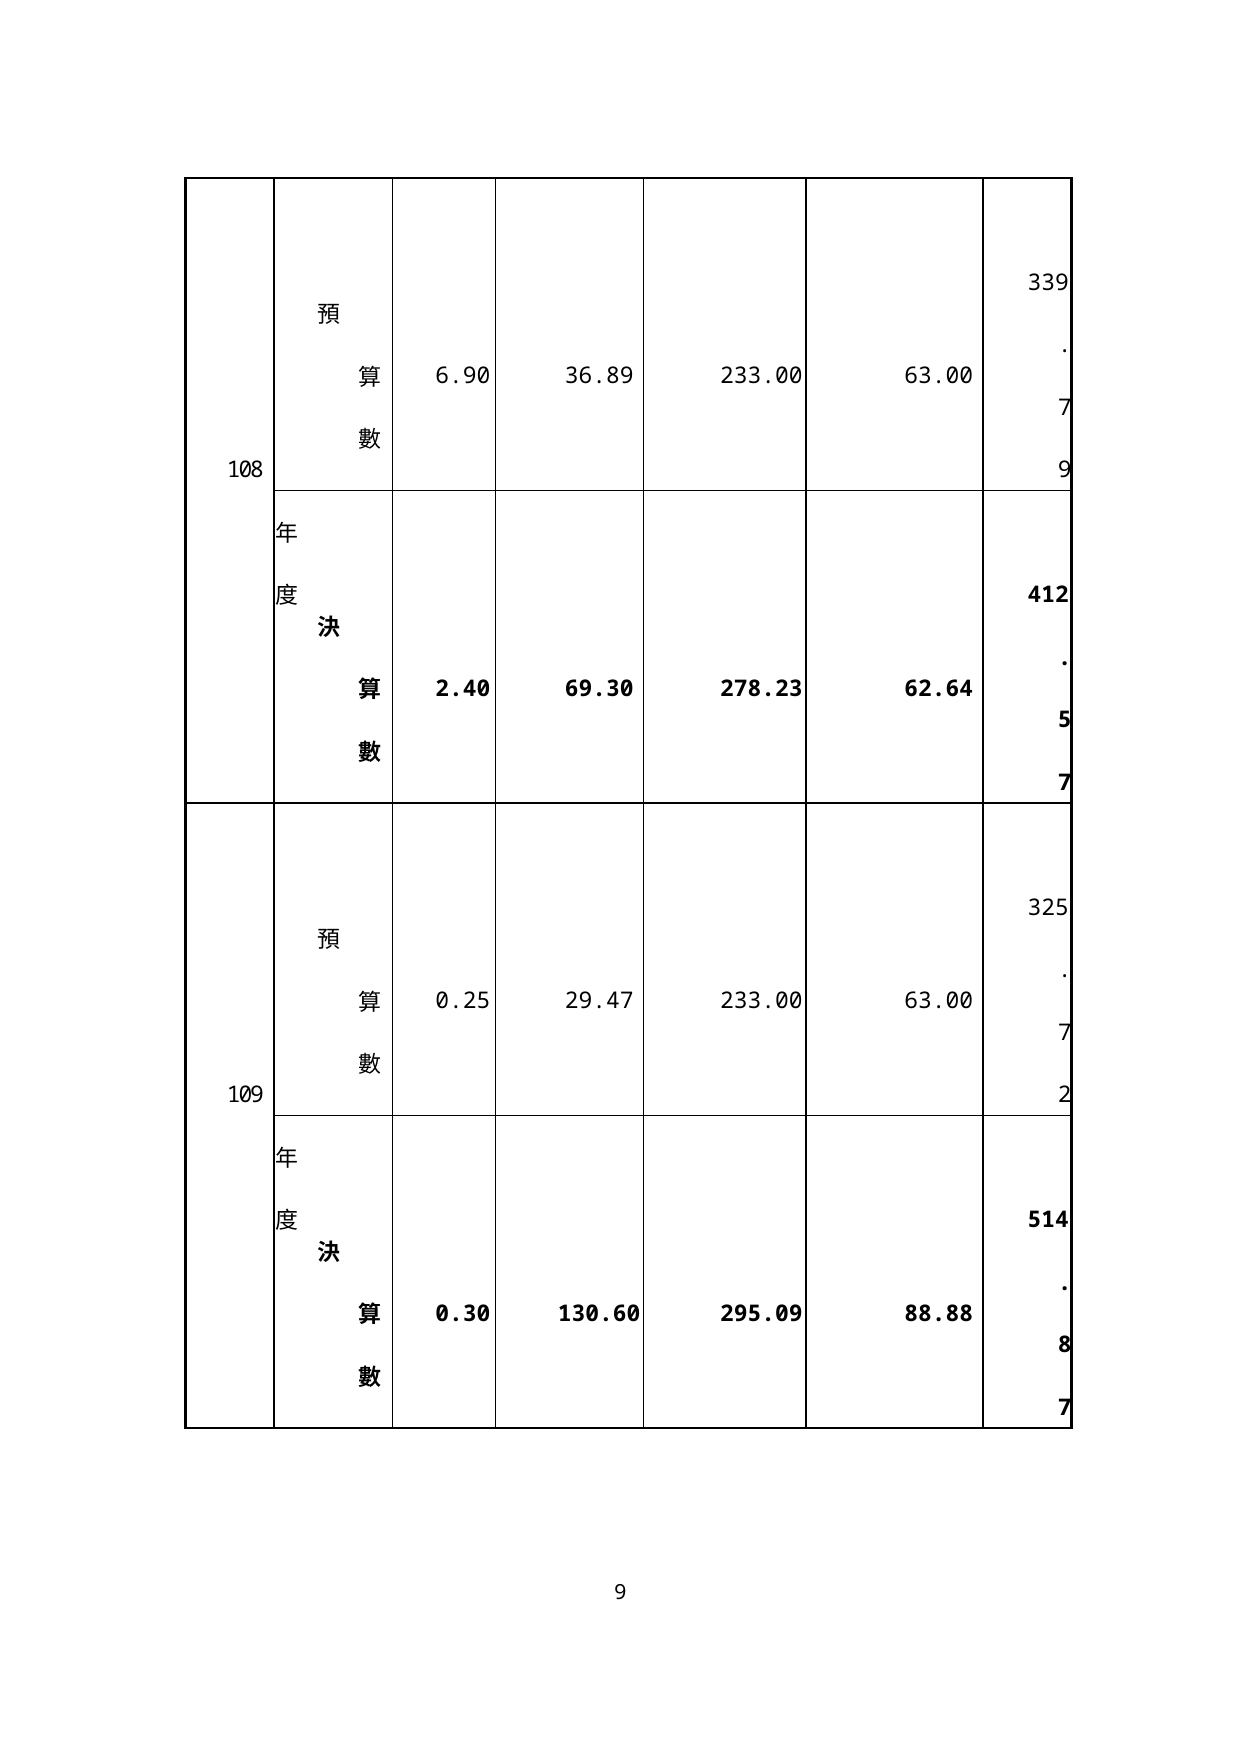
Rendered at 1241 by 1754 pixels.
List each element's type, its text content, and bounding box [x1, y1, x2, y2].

table_cell 2.40 [393, 491, 495, 802]
table_cell 514.87 [984, 1116, 1070, 1427]
table_cell 108年度 [187, 179, 273, 802]
table_cell 決算數 [275, 1116, 392, 1427]
table_cell 339.79 [984, 179, 1070, 490]
table_cell 278.23 [644, 491, 805, 802]
table_cell 233.00 [644, 804, 805, 1115]
table_cell 62.64 [807, 491, 982, 802]
table_cell 109年度 [187, 804, 273, 1427]
table_cell 6.90 [393, 179, 495, 490]
table_cell 412.57 [984, 491, 1070, 802]
table_cell 預算數 [275, 804, 392, 1115]
table_cell 決算數 [275, 491, 392, 802]
table_cell 88.88 [807, 1116, 982, 1427]
table_cell 233.00 [644, 179, 805, 490]
table_cell 29.47 [496, 804, 643, 1115]
table_cell 130.60 [496, 1116, 643, 1427]
table_cell 63.00 [807, 179, 982, 490]
table_cell 63.00 [807, 804, 982, 1115]
table_cell 325.72 [984, 804, 1070, 1115]
table_cell 0.25 [393, 804, 495, 1115]
table_cell 36.89 [496, 179, 643, 490]
table_cell 預算數 [275, 179, 392, 490]
table_cell 295.09 [644, 1116, 805, 1427]
table_cell 0.30 [393, 1116, 495, 1427]
table_cell 69.30 [496, 491, 643, 802]
